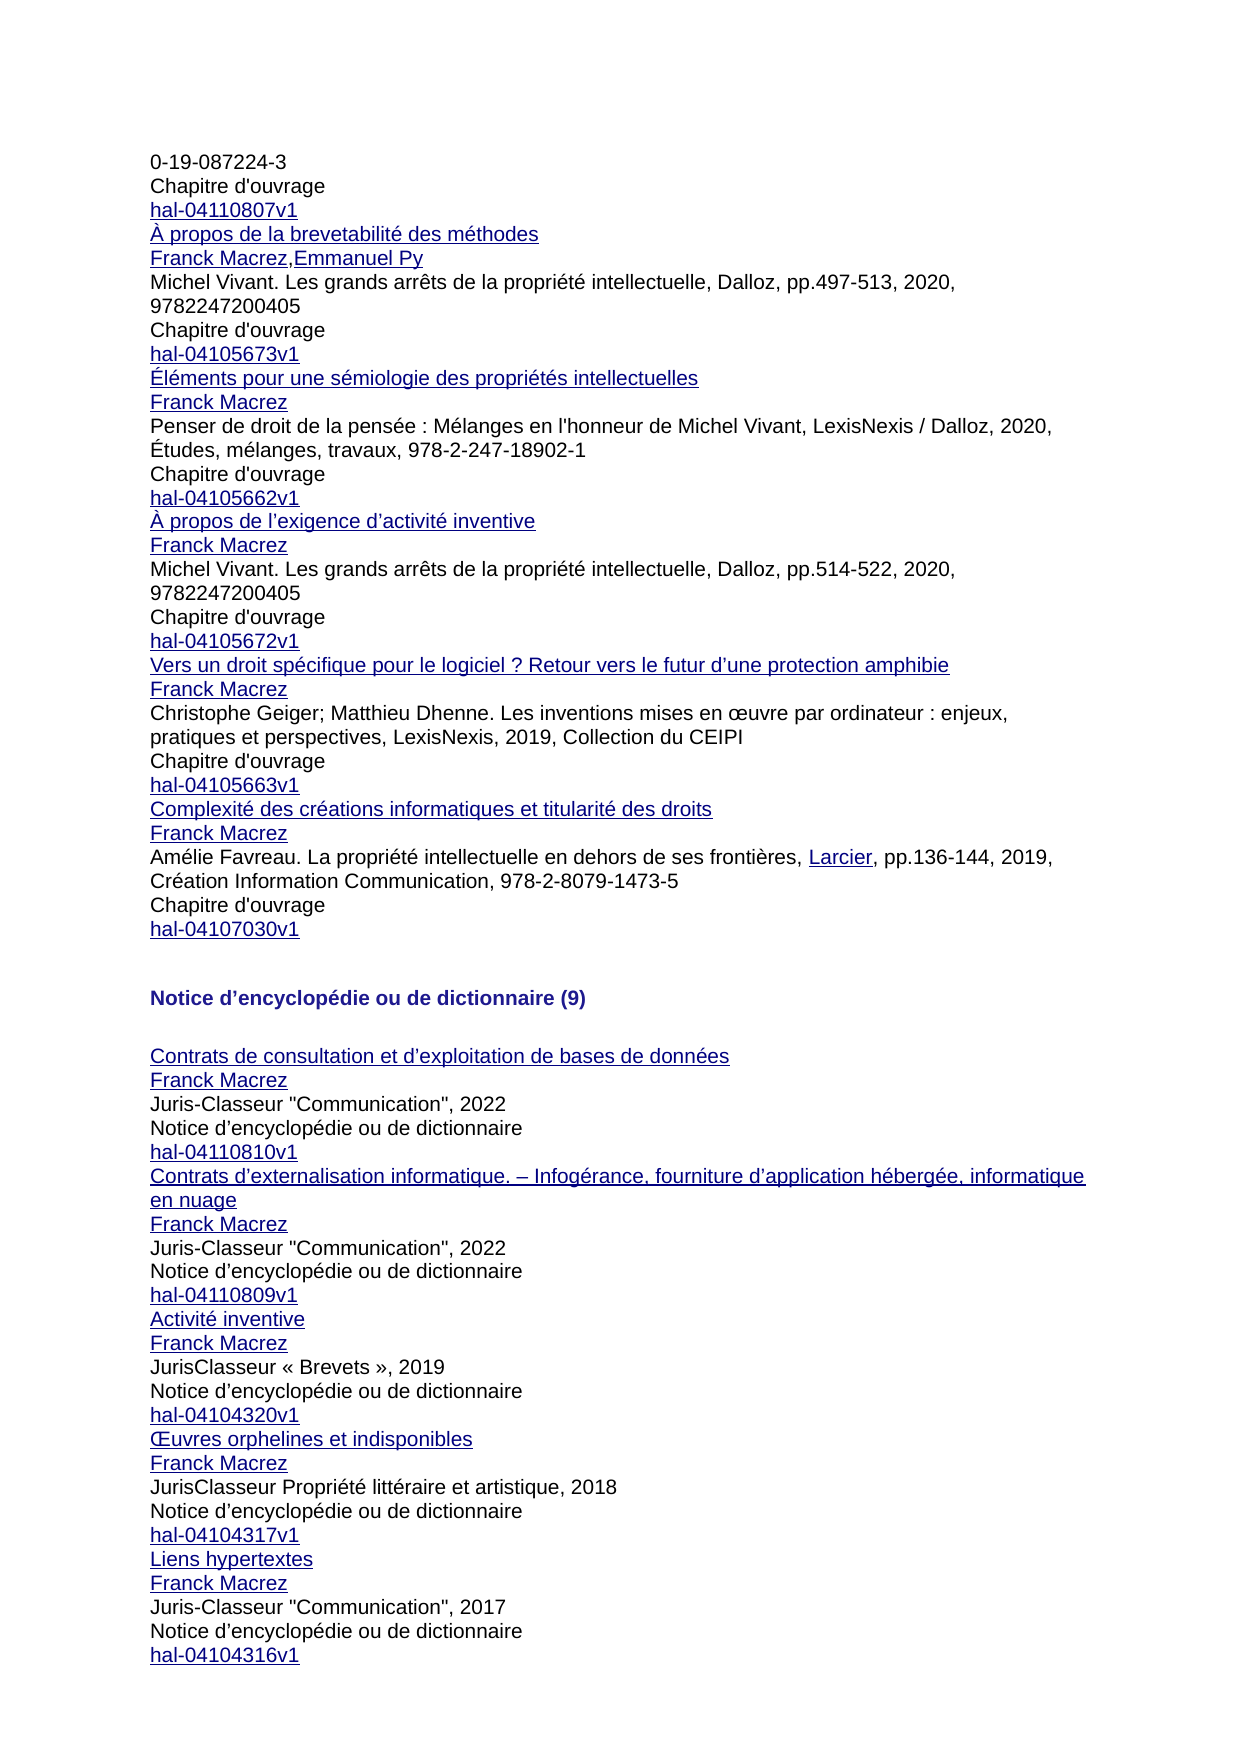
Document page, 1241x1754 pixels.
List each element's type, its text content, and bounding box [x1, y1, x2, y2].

table_cell Complexité des créations informatiques et titularité des droits Franck Macrez Amélie Favreau. La propriété intellectuelle en dehors de ses frontières, Larcier, pp.136-144, 2019, Création Information Communication, 978-2-8079-1473-5 Chapitre d'ouvrage hal-04107030v1 [150, 797, 1090, 941]
table_cell Éléments pour une sémiologie des propriétés intellectuelles Franck Macrez Penser de droit de la pensée : Mélanges en l'honneur de Michel Vivant, LexisNexis / Dalloz, 2020, Études, mélanges, travaux, 978-2-247-18902-1 Chapitre d'ouvrage hal-04105662v1 [150, 366, 1090, 509]
table_cell Œuvres orphelines et indisponibles Franck Macrez JurisClasseur Propriété littéraire et artistique, 2018 Notice d’encyclopédie ou de dictionnaire hal-04104317v1 [150, 1427, 1090, 1547]
table_cell Authorship in the Age of Machine Learning and Artificial Intelligence Jean-Marc Deltorn,Franck Macrez Sean O'Connor. The Oxford Handbook of Music Law and Policy, Oxford University Press, 2020, 978-0-19-087224-3 Chapitre d'ouvrage hal-04110807v1 [150, 150, 1090, 222]
subtitle Notice d’encyclopédie ou de dictionnaire (9) [150, 985, 1090, 1009]
table_header Contrats de consultation et d’exploitation de bases de données Franck Macrez Juris-Classeur "Communication", 2022 Notice d’encyclopédie ou de dictionnaire hal-04110810v1 [150, 1044, 1090, 1163]
table_cell À propos de l’exigence d’activité inventive Franck Macrez Michel Vivant. Les grands arrêts de la propriété intellectuelle, Dalloz, pp.514-522, 2020, 9782247200405 Chapitre d'ouvrage hal-04105672v1 [150, 509, 1090, 653]
table_cell À propos de la brevetabilité des méthodes Franck Macrez,Emmanuel Py Michel Vivant. Les grands arrêts de la propriété intellectuelle, Dalloz, pp.497-513, 2020, 9782247200405 Chapitre d'ouvrage hal-04105673v1 [150, 222, 1090, 366]
table_cell Activité inventive Franck Macrez JurisClasseur « Brevets », 2019 Notice d’encyclopédie ou de dictionnaire hal-04104320v1 [150, 1307, 1090, 1427]
table_cell Contrats d’externalisation informatique. – Infogérance, fourniture d’application hébergée, informatique en nuage Franck Macrez Juris-Classeur "Communication", 2022 Notice d’encyclopédie ou de dictionnaire hal-04110809v1 [150, 1164, 1090, 1307]
table_cell Vers un droit spécifique pour le logiciel ? Retour vers le futur d’une protection amphibie Franck Macrez Christophe Geiger; Matthieu Dhenne. Les inventions mises en œuvre par ordinateur : enjeux, pratiques et perspectives, LexisNexis, 2019, Collection du CEIPI Chapitre d'ouvrage hal-04105663v1 [150, 653, 1090, 797]
table_cell Liens hypertextes Franck Macrez Juris-Classeur "Communication", 2017 Notice d’encyclopédie ou de dictionnaire hal-04104316v1 [150, 1547, 1090, 1667]
